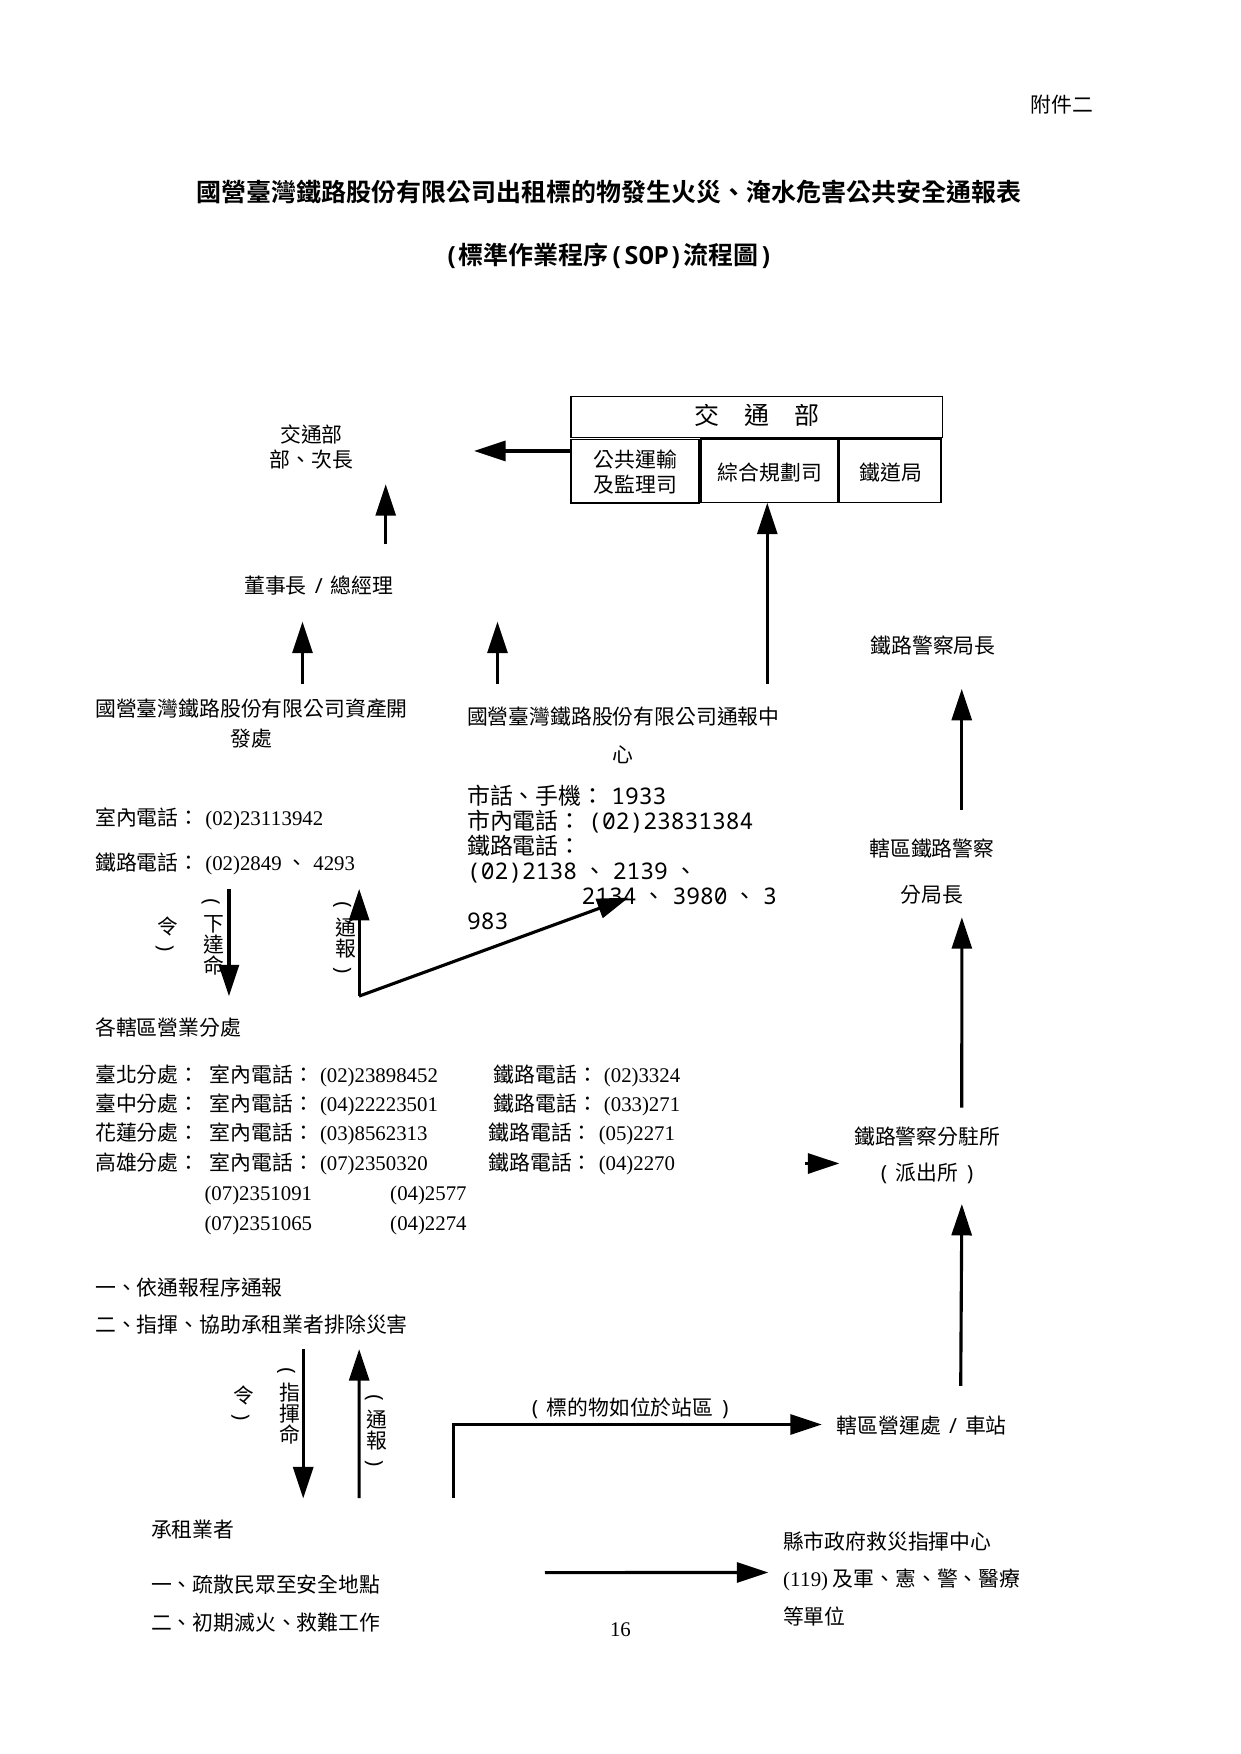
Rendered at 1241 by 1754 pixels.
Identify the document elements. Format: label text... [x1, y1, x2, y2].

text 公共運輸及監理司 [587, 448, 683, 495]
text 國營臺灣鐵路股份有限公司出租標的物發生火災、淹水危害公共安全通報表 [44, 149, 1172, 212]
text 綜合規劃司 [717, 447, 822, 489]
text 鐵道局 [855, 447, 925, 489]
text (標準作業程序(SOP)流程圖) [44, 212, 1172, 274]
text 交 通 部 [587, 405, 926, 429]
